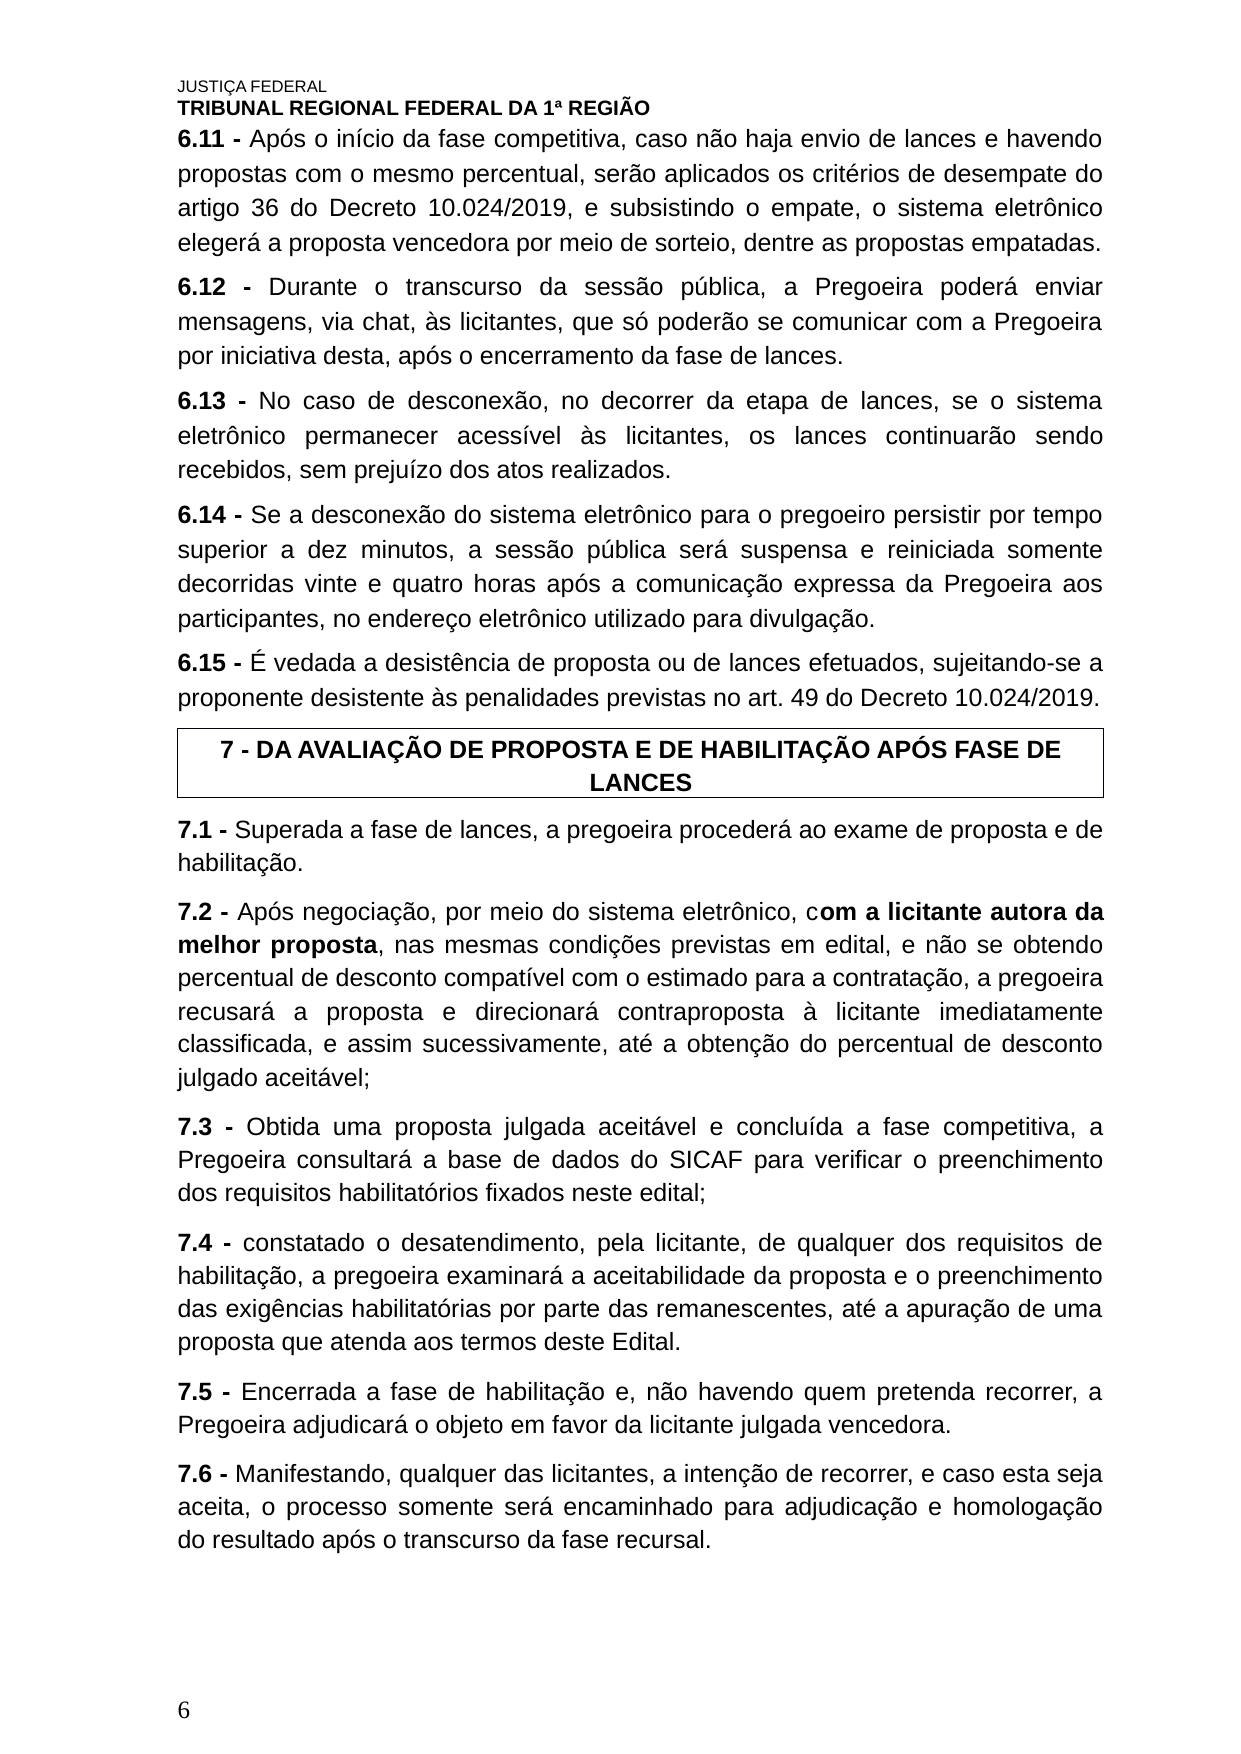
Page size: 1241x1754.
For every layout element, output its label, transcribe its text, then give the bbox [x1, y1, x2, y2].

text 6.12 - Durante o transcurso da sessão pública, a Pregoeira poderá enviar mensagens, via chat, às licitantes, que só poderão se comunicar com a Pregoeira por iniciativa desta, após o encerramento da fase de lances. [177, 272, 1104, 370]
text 7.5 - Encerrada a fase de habilitação e, não havendo quem pretenda recorrer, a Pregoeira adjudicará o objeto em favor da licitante julgada vencedora. [177, 1377, 1104, 1438]
text 7.1 - Superada a fase de lances, a pregoeira procederá ao exame de proposta e de habilitação. [177, 815, 1104, 876]
text 6.14 - Se a desconexão do sistema eletrônico para o pregoeiro persistir por tempo superior a dez minutos, a sessão pública será suspensa e reiniciada somente decorridas vinte e quatro horas após a comunicação expressa da Pregoeira aos participantes, no endereço eletrônico utilizado para divulgação. [177, 500, 1104, 632]
text 7.6 - Manifestando, qualquer das licitantes, a intenção de recorrer, e caso esta seja aceita, o processo somente será encaminhado para adjudicação e homologação do resultado após o transcurso da fase recursal. [177, 1459, 1104, 1554]
text 7.2 - Após negociação, por meio do sistema eletrônico, com a licitante autora da melhor proposta, nas mesmas condições previstas em edital, e não se obtendo percentual de desconto compatível com o estimado para a contratação, a pregoeira recusará a proposta e direcionará contraproposta à licitante imediatamente classificada, e assim sucessivamente, até a obtenção do percentual de desconto julgado aceitável; [177, 897, 1104, 1091]
text 7 - DA AVALIAÇÃO DE PROPOSTA E DE HABILITAÇÃO APÓS FASE DE LANCES [178, 729, 1103, 797]
text 6.15 - É vedada a desistência de proposta ou de lances efetuados, sujeitando-se a proponente desistente às penalidades previstas no art. 49 do Decreto 10.024/2019. [177, 648, 1104, 712]
text 6.13 - No caso de desconexão, no decorrer da etapa de lances, se o sistema eletrônico permanecer acessível às licitantes, os lances continuarão sendo recebidos, sem prejuízo dos atos realizados. [177, 386, 1104, 484]
text 6.11 - Após o início da fase competitiva, caso não haja envio de lances e havendo propostas com o mesmo percentual, serão aplicados os critérios de desempate do artigo 36 do Decreto 10.024/2019, e subsistindo o empate, o sistema eletrônico elegerá a proposta vencedora por meio de sorteio, dentre as propostas empatadas. [177, 124, 1104, 256]
text 7.3 - Obtida uma proposta julgada aceitável e concluída a fase competitiva, a Pregoeira consultará a base de dados do SICAF para verificar o preenchimento dos requisitos habilitatórios fixados neste edital; [177, 1112, 1104, 1207]
text 7.4 - constatado o desatendimento, pela licitante, de qualquer dos requisitos de habilitação, a pregoeira examinará a aceitabilidade da proposta e o preenchimento das exigências habilitatórias por parte das remanescentes, até a apuração de uma proposta que atenda aos termos deste Edital. [177, 1228, 1104, 1356]
